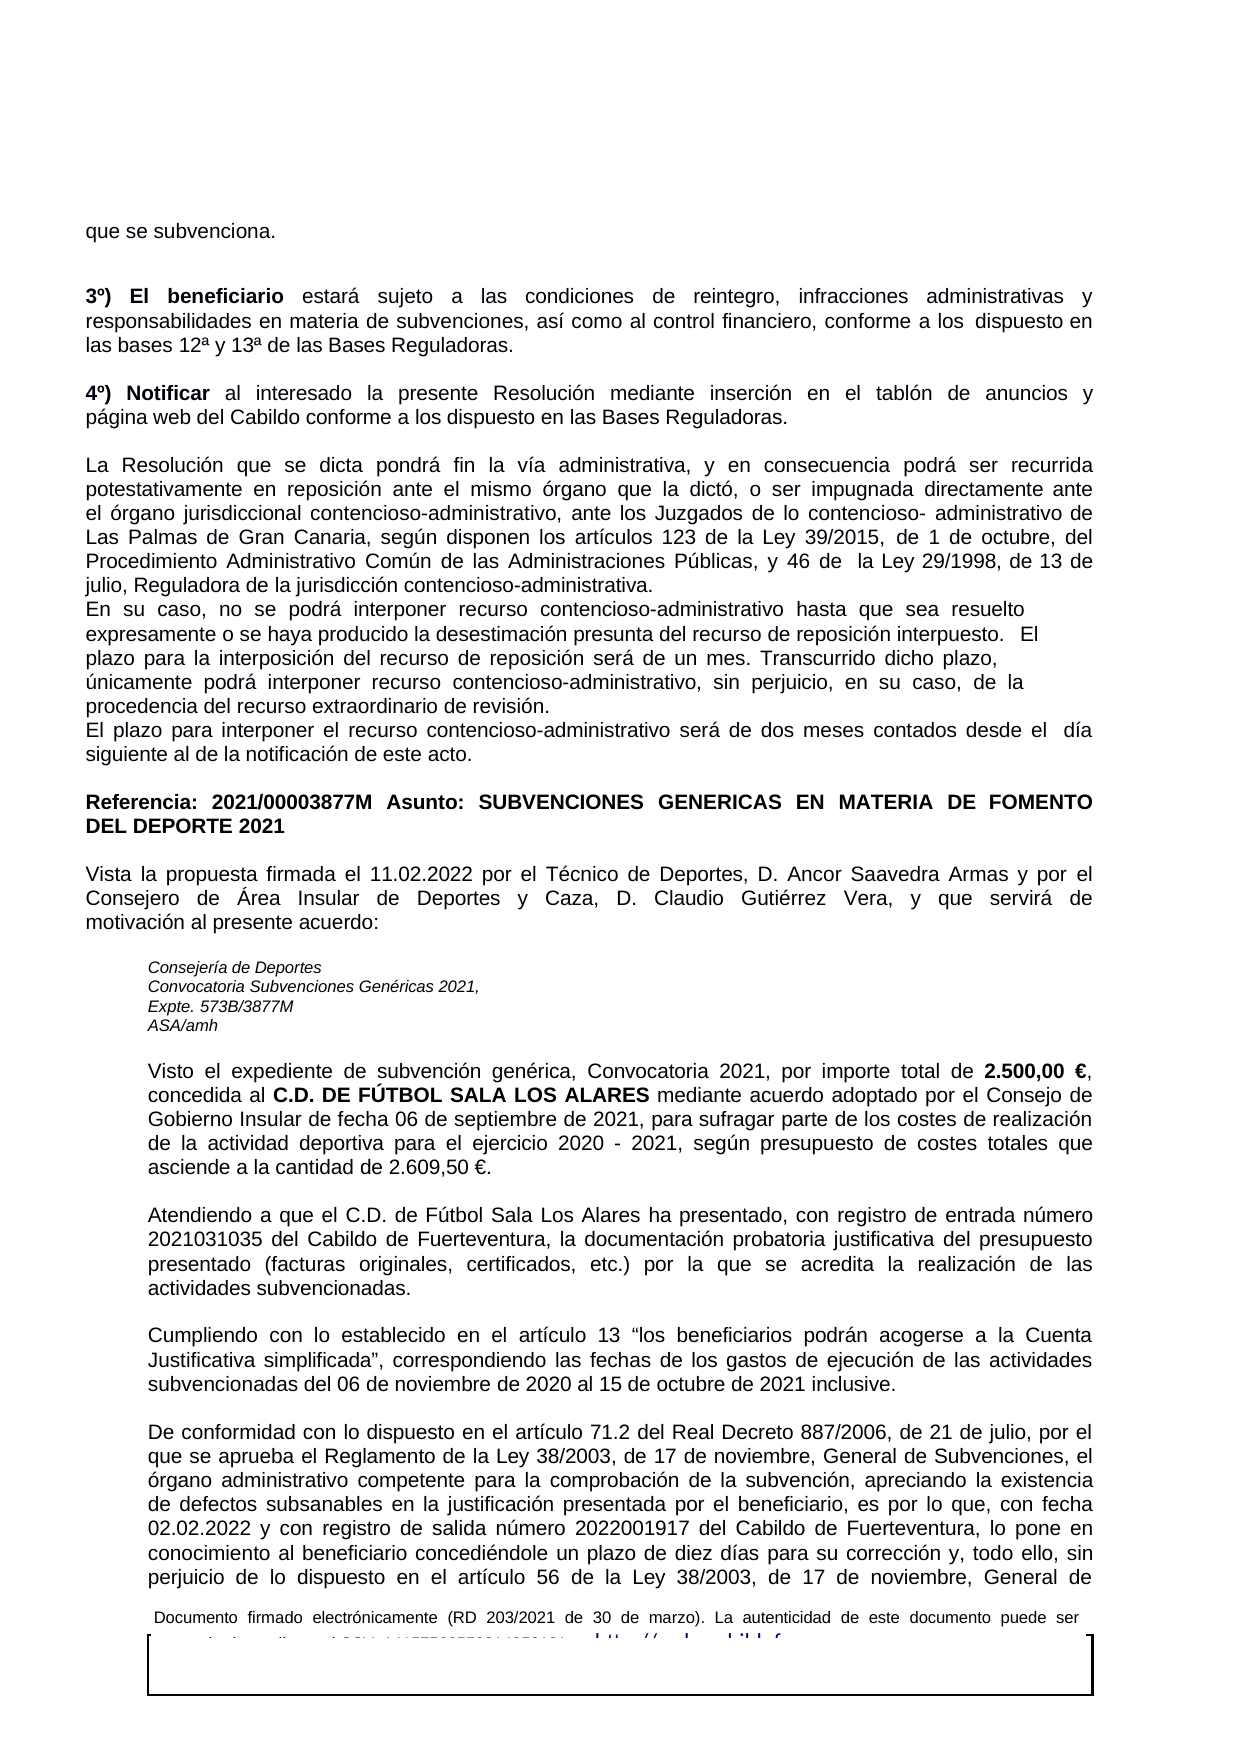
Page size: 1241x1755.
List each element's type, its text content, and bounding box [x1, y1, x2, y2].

text De conformidad con lo dispuesto en el artículo 71.2 del Real Decreto 887/2006, de 21 de julio, por el que se aprueba el Reglamento de la Ley 38/2003, de 17 de noviembre, General de Subvenciones, el órgano administrativo competente para la comprobación de la subvención, apreciando la existencia de defectos subsanables en la justificación presentada por el beneficiario, es por lo que, con fecha 02.02.2022 y con registro de salida número 2022001917 del Cabildo de Fuerteventura, lo pone en conocimiento al beneficiario concediéndole un plazo de diez días para su corrección y, todo ello, sin perjuicio de lo dispuesto en el artículo 56 de la Ley 38/2003, de 17 de noviembre, General de [148, 1419, 1093, 1589]
text Cumpliendo con lo establecido en el artículo 13 “los beneficiarios podrán acogerse a la Cuenta Justificativa simplificada”, correspondiendo las fechas de los gastos de ejecución de las actividades subvencionadas del 06 de noviembre de 2020 al 15 de octubre de 2021 inclusive. [148, 1323, 1093, 1396]
text Convocatoria Subvenciones Genéricas 2021, Expte. 573B/3877M [148, 977, 508, 1016]
text que se subvenciona. [85, 219, 1093, 243]
text 3º) El beneficiario estará sujeto a las condiciones de reintegro, infracciones administrativas y responsabilidades en materia de subvenciones, así como al control financiero, conforme a los dispuesto en las bases 12ª y 13ª de las Bases Reguladoras. [85, 284, 1093, 357]
text En su caso, no se podrá interponer recurso contencioso-administrativo hasta que sea resuelto expresamente o se haya producido la desestimación presunta del recurso de reposición interpuesto. El plazo para la interposición del recurso de reposición será de un mes. Transcurrido dicho plazo, únicamente podrá interponer recurso contencioso-administrativo, sin perjuicio, en su caso, de la procedencia del recurso extraordinario de revisión. [85, 597, 1088, 718]
text Vista la propuesta firmada el 11.02.2022 por el Técnico de Deportes, D. Ancor Saavedra Armas y por el Consejero de Área Insular de Deportes y Caza, D. Claudio Gutiérrez Vera, y que servirá de motivación al presente acuerdo: [85, 862, 1093, 934]
text Visto el expediente de subvención genérica, Convocatoria 2021, por importe total de 2.500,00 €, concedida al C.D. DE FÚTBOL SALA LOS ALARES mediante acuerdo adoptado por el Consejo de Gobierno Insular de fecha 06 de septiembre de 2021, para sufragar parte de los costes de realización de la actividad deportiva para el ejercicio 2020 - 2021, según presupuesto de costes totales que asciende a la cantidad de 2.609,50 €. [148, 1058, 1093, 1179]
text La Resolución que se dicta pondrá fin la vía administrativa, y en consecuencia podrá ser recurrida potestativamente en reposición ante el mismo órgano que la dictó, o ser impugnada directamente ante el órgano jurisdiccional contencioso-administrativo, ante los Juzgados de lo contencioso- administrativo de Las Palmas de Gran Canaria, según disponen los artículos 123 de la Ley 39/2015, de 1 de octubre, del Procedimiento Administrativo Común de las Administraciones Públicas, y 46 de la Ley 29/1998, de 13 de julio, Reguladora de la jurisdicción contencioso-administrativa. [85, 452, 1093, 597]
text El plazo para interponer el recurso contencioso-administrativo será de dos meses contados desde el día siguiente al de la notificación de este acto. [85, 718, 1093, 766]
subtitle Referencia: 2021/00003877M Asunto: SUBVENCIONES GENERICAS EN MATERIA DE FOMENTO DEL DEPORTE 2021 [85, 790, 1093, 838]
text ASA/amh [148, 1016, 1107, 1035]
text Consejería de Deportes [148, 958, 1107, 977]
text 4º) Notificar al interesado la presente Resolución mediante inserción en el tablón de anuncios y página web del Cabildo conforme a los dispuesto en las Bases Reguladoras. [85, 380, 1093, 428]
text Atendiendo a que el C.D. de Fútbol Sala Los Alares ha presentado, con registro de entrada número 2021031035 del Cabildo de Fuerteventura, la documentación probatoria justificativa del presupuesto presentado (facturas originales, certificados, etc.) por la que se acredita la realización de las actividades subvencionadas. [148, 1203, 1093, 1299]
